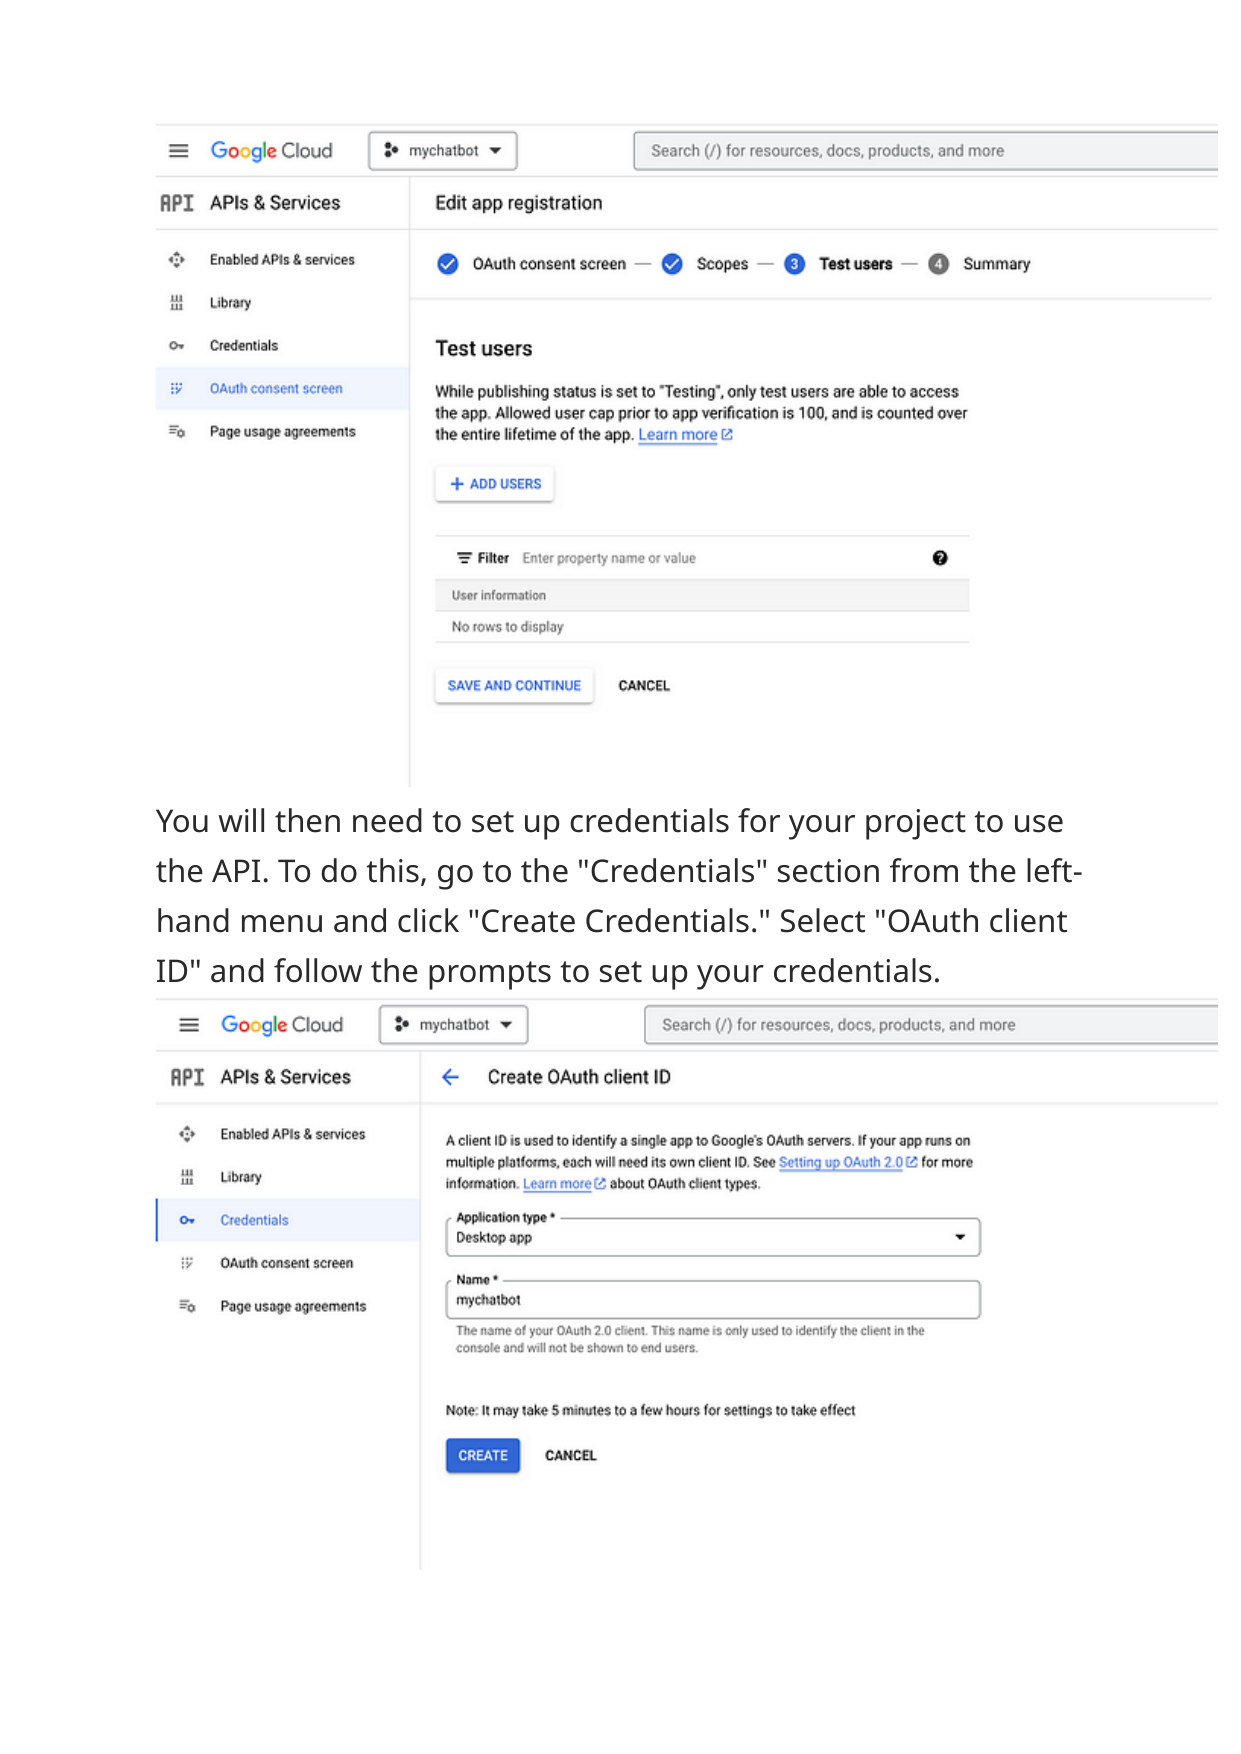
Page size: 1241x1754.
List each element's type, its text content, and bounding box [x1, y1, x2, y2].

text You will then need to set up credentials for your project to use the API. To do this, go to the "Credentials" section from the left-hand menu and click "Create Credentials." Select "OAuth client ID" and follow the prompts to set up your credentials. [156, 791, 1084, 991]
picture [155, 991, 1219, 1570]
picture [155, 118, 1219, 787]
